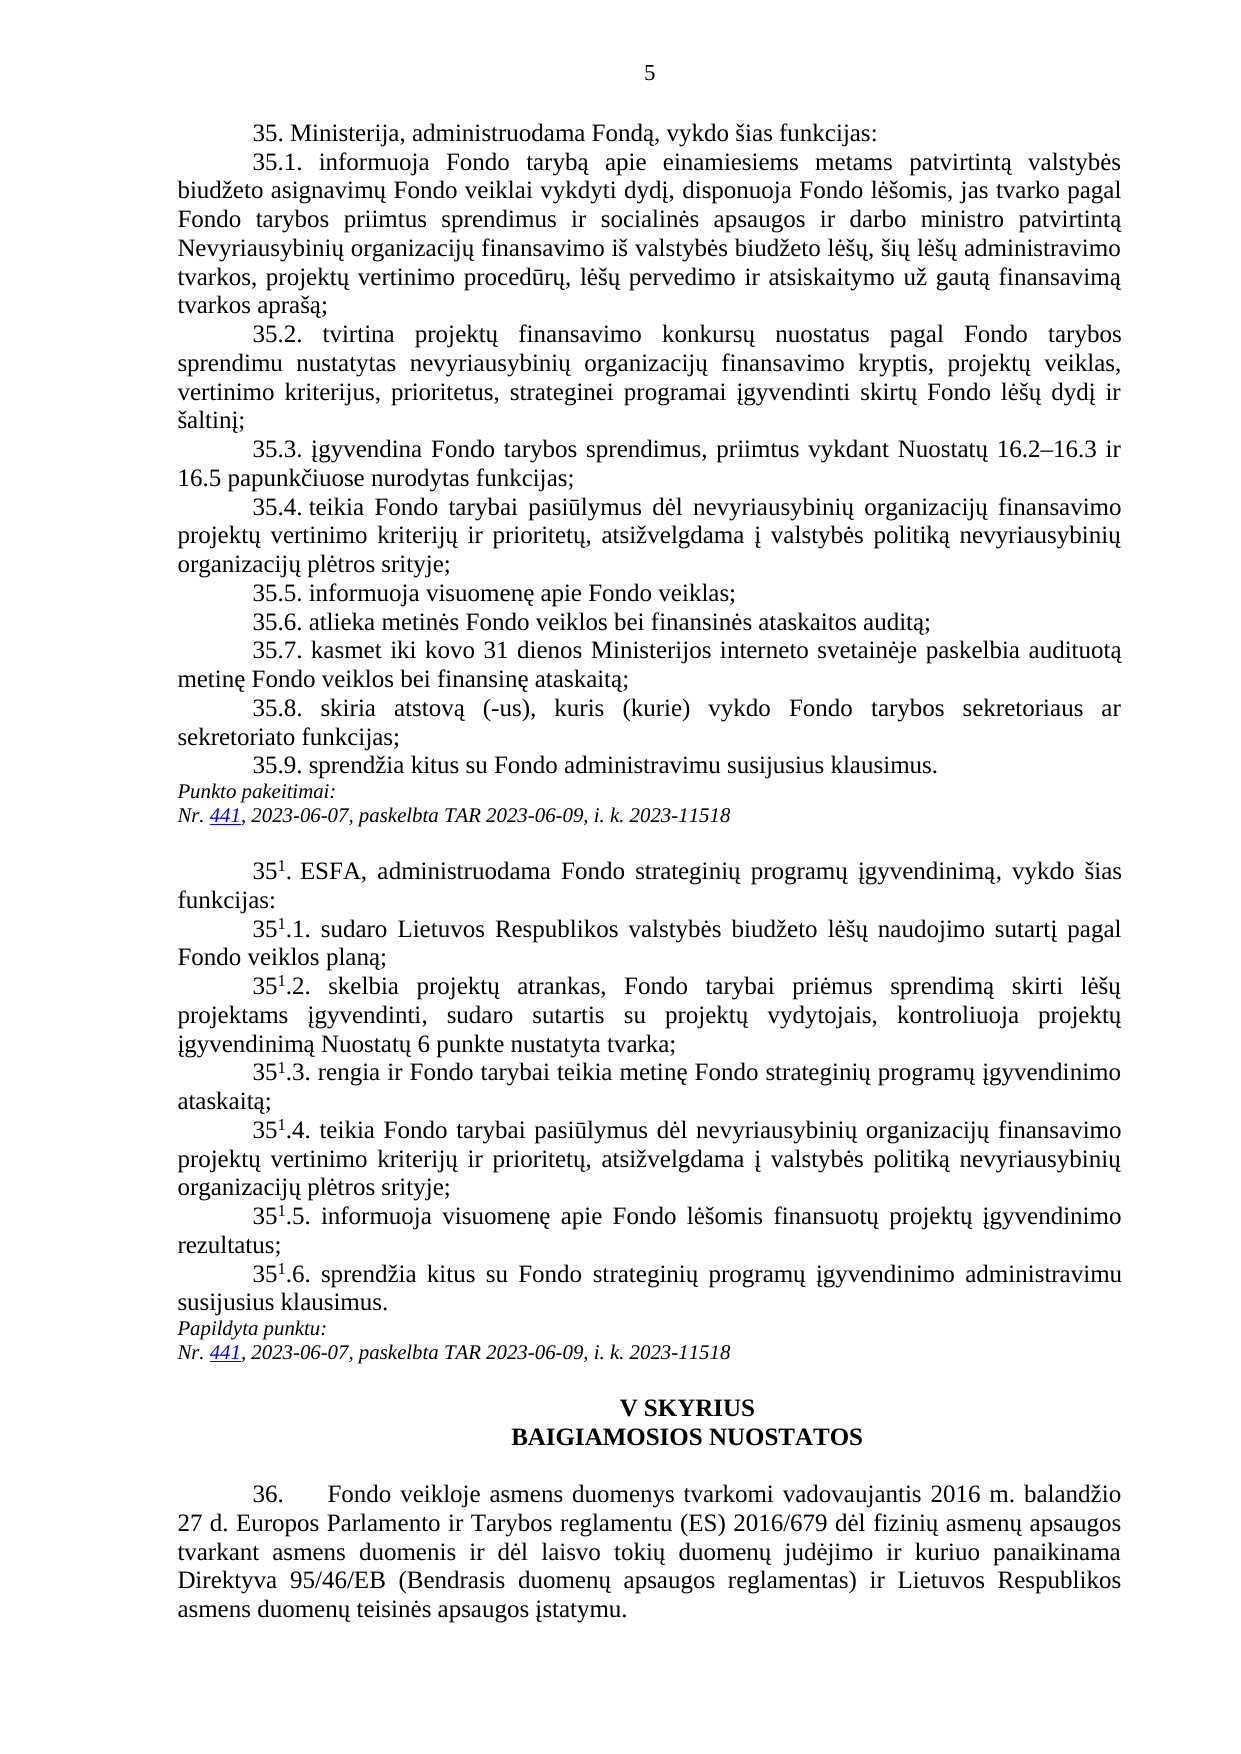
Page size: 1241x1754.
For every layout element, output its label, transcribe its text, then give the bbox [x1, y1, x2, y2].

text 351.6. sprendžia kitus su Fondo strateginių programų įgyvendinimo administravimu susijusius klausimus. [177, 1259, 1122, 1316]
text 35.4. teikia Fondo tarybai pasiūlymus dėl nevyriausybinių organizacijų finansavimo projektų vertinimo kriterijų ir prioritetų, atsižvelgdama į valstybės politiką nevyriausybinių organizacijų plėtros srityje; [177, 492, 1122, 578]
text 351.4. teikia Fondo tarybai pasiūlymus dėl nevyriausybinių organizacijų finansavimo projektų vertinimo kriterijų ir prioritetų, atsižvelgdama į valstybės politiką nevyriausybinių organizacijų plėtros srityje; [177, 1115, 1122, 1201]
text BAIGIAMOSIOS NUOSTATOS [177, 1422, 1122, 1451]
text 351.3. rengia ir Fondo tarybai teikia metinę Fondo strateginių programų įgyvendinimo ataskaitą; [177, 1057, 1122, 1115]
text V SKYRIUS [177, 1393, 1122, 1422]
text 35.9. sprendžia kitus su Fondo administravimu susijusius klausimus. [177, 751, 1122, 779]
text Punkto pakeitimai: [177, 779, 1122, 803]
text 351.2. skelbia projektų atrankas, Fondo tarybai priėmus sprendimą skirti lėšų projektams įgyvendinti, sudaro sutartis su projektų vydytojais, kontroliuoja projektų įgyvendinimą Nuostatų 6 punkte nustatyta tvarka; [177, 971, 1122, 1057]
text 35.1. informuoja Fondo tarybą apie einamiesiems metams patvirtintą valstybės biudžeto asignavimų Fondo veiklai vykdyti dydį, disponuoja Fondo lėšomis, jas tvarko pagal Fondo tarybos priimtus sprendimus ir socialinės apsaugos ir darbo ministro patvirtintą Nevyriausybinių organizacijų finansavimo iš valstybės biudžeto lėšų, šių lėšų administravimo tvarkos, projektų vertinimo procedūrų, lėšų pervedimo ir atsiskaitymo už gautą finansavimą tvarkos aprašą; [177, 147, 1122, 319]
text 35.7. kasmet iki kovo 31 dienos Ministerijos interneto svetainėje paskelbia audituotą metinę Fondo veiklos bei finansinę ataskaitą; [177, 636, 1122, 693]
text 35. Ministerija, administruodama Fondą, vykdo šias funkcijas: [177, 118, 1122, 147]
text 351.1. sudaro Lietuvos Respublikos valstybės biudžeto lėšų naudojimo sutartį pagal Fondo veiklos planą; [177, 914, 1122, 971]
text 35.2. tvirtina projektų finansavimo konkursų nuostatus pagal Fondo tarybos sprendimu nustatytas nevyriausybinių organizacijų finansavimo kryptis, projektų veiklas, vertinimo kriterijus, prioritetus, strateginei programai įgyvendinti skirtų Fondo lėšų dydį ir šaltinį; [177, 319, 1122, 434]
text 35.5. informuoja visuomenę apie Fondo veiklas; [177, 578, 1122, 607]
text 36. Fondo veikloje asmens duomenys tvarkomi vadovaujantis 2016 m. balandžio 27 d. Europos Parlamento ir Tarybos reglamentu (ES) 2016/679 dėl fizinių asmenų apsaugos tvarkant asmens duomenis ir dėl laisvo tokių duomenų judėjimo ir kuriuo panaikinama Direktyva 95/46/EB (Bendrasis duomenų apsaugos reglamentas) ir Lietuvos Respublikos asmens duomenų teisinės apsaugos įstatymu. [177, 1479, 1122, 1623]
text 351.5. informuoja visuomenę apie Fondo lėšomis finansuotų projektų įgyvendinimo rezultatus; [177, 1201, 1122, 1259]
text Nr. 441, 2023-06-07, paskelbta TAR 2023-06-09, i. k. 2023-11518 [177, 803, 1122, 827]
text 35.6. atlieka metinės Fondo veiklos bei finansinės ataskaitos auditą; [177, 607, 1122, 636]
text 35.3. įgyvendina Fondo tarybos sprendimus, priimtus vykdant Nuostatų 16.2–16.3 ir 16.5 papunkčiuose nurodytas funkcijas; [177, 434, 1122, 492]
text Nr. 441, 2023-06-07, paskelbta TAR 2023-06-09, i. k. 2023-11518 [177, 1340, 1122, 1364]
text 351. ESFA, administruodama Fondo strateginių programų įgyvendinimą, vykdo šias funkcijas: [177, 856, 1122, 914]
text Papildyta punktu: [177, 1316, 1122, 1340]
text 35.8. skiria atstovą (-us), kuris (kurie) vykdo Fondo tarybos sekretoriaus ar sekretoriato funkcijas; [177, 693, 1122, 751]
